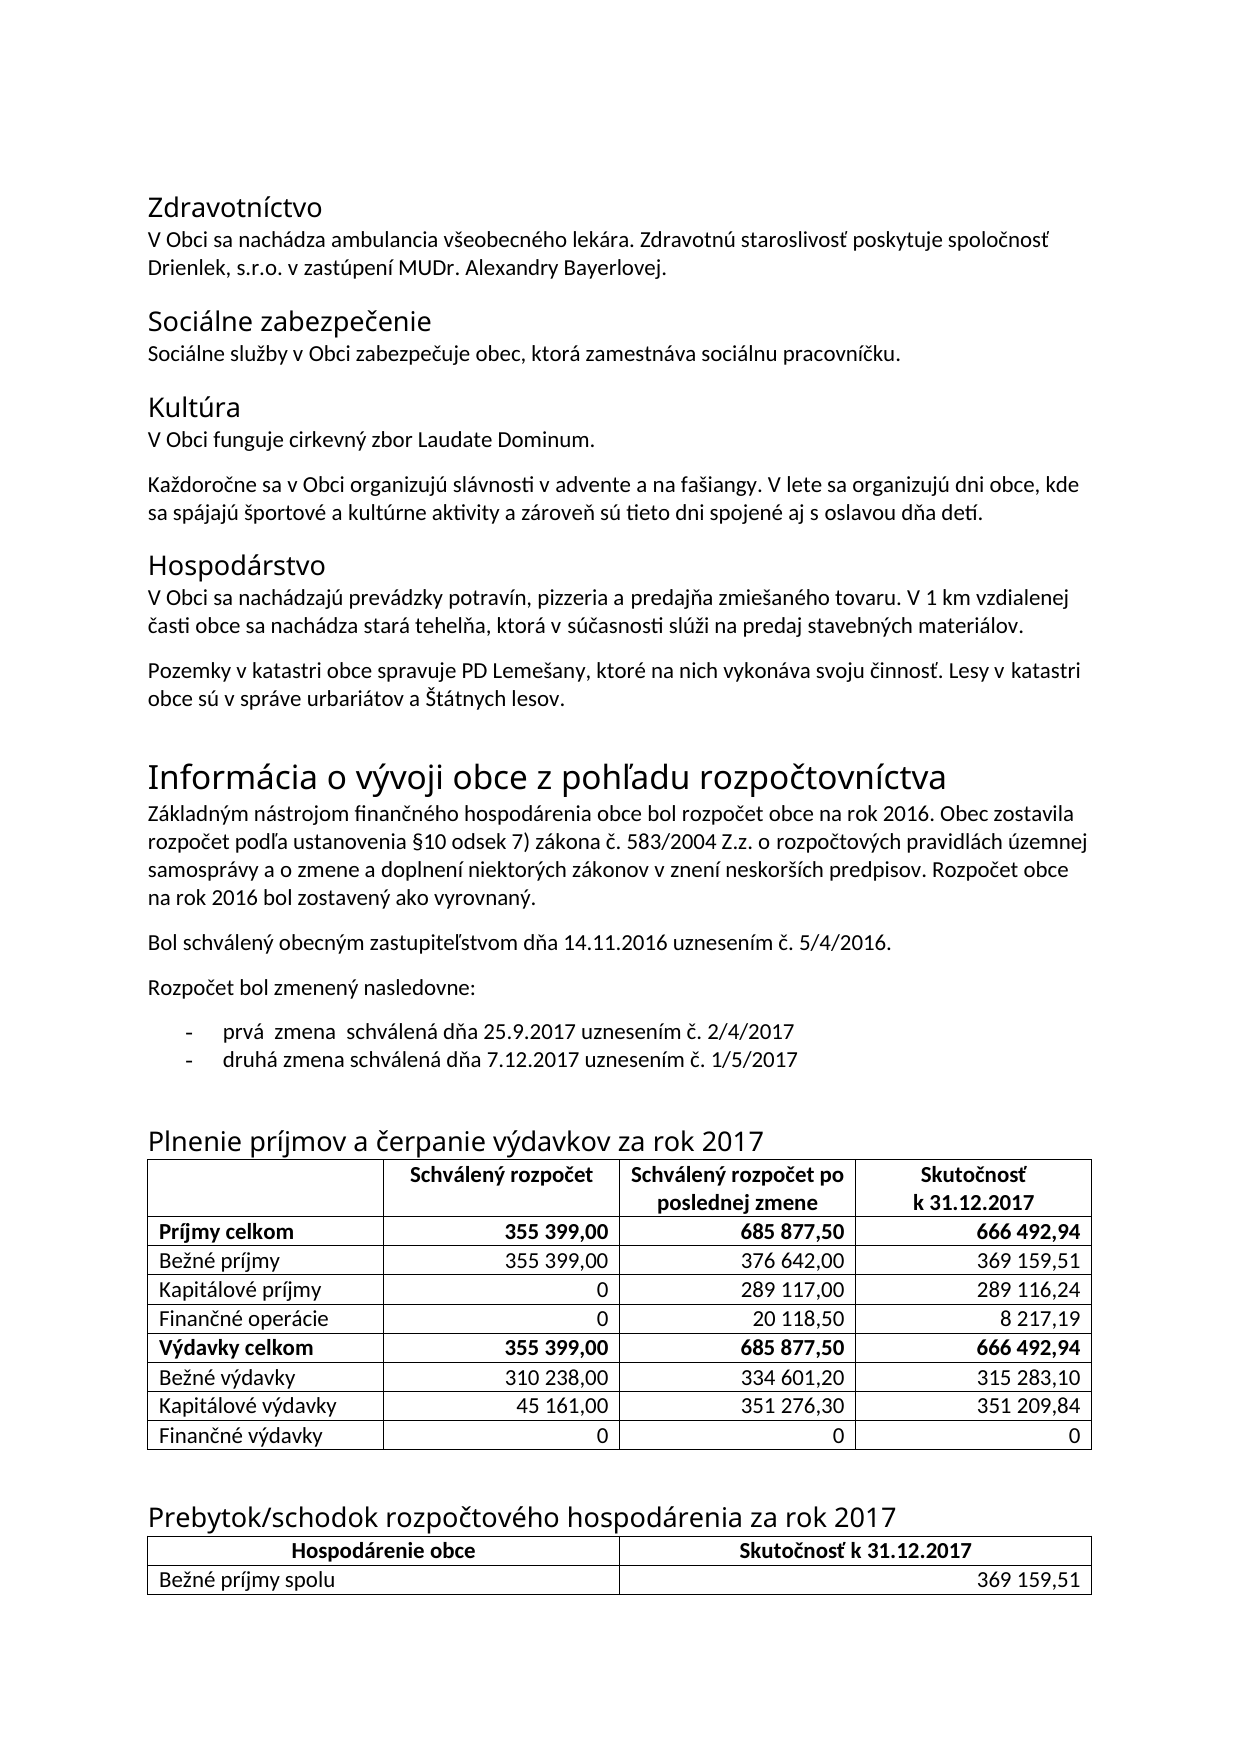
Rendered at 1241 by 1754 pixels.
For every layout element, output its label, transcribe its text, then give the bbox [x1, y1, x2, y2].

table_cell Finančné výdavky [148, 1421, 383, 1449]
table_header Schválený rozpočet po poslednej zmene [620, 1160, 855, 1216]
subtitle Hospodárstvo [148, 547, 1093, 583]
text V Obci sa nachádzajú prevádzky potravín, pizzeria a predajňa zmiešaného tovaru. V 1 km vzdialenej časti obce sa nachádza stará tehelňa, ktorá v súčasnosti slúži na predaj stavebných materiálov. [148, 583, 1093, 639]
table_header Skutočnosť k 31.12.2017 [856, 1160, 1091, 1216]
table_header Skutočnosť k 31.12.2017 [620, 1537, 1091, 1564]
table_cell 685 877,50 [620, 1334, 855, 1362]
table_cell 376 642,00 [620, 1246, 855, 1274]
text Pozemky v katastri obce spravuje PD Lemešany, ktoré na nich vykonáva svoju činnosť. Lesy v katastri obce sú v správe urbariátov a Štátnych lesov. [148, 656, 1093, 712]
table_cell 685 877,50 [620, 1217, 855, 1245]
text Sociálne služby v Obci zabezpečuje obec, ktorá zamestnáva sociálnu pracovníčku. [148, 339, 1093, 367]
table_cell Bežné príjmy [148, 1246, 383, 1274]
table_cell 351 276,30 [620, 1392, 855, 1420]
list prvá zmena schválená dňa 25.9.2017 uznesením č. 2/4/2017 [185, 1017, 1093, 1045]
table_cell Finančné operácie [148, 1305, 383, 1332]
table_cell 355 399,00 [384, 1334, 619, 1362]
table_cell 355 399,00 [384, 1246, 619, 1274]
table_cell 666 492,94 [856, 1334, 1091, 1362]
table_cell 334 601,20 [620, 1363, 855, 1391]
table_cell 666 492,94 [856, 1217, 1091, 1245]
table_cell Príjmy celkom [148, 1217, 383, 1245]
table_cell Kapitálové výdavky [148, 1392, 383, 1420]
table_cell 0 [620, 1421, 855, 1449]
table_cell 0 [856, 1421, 1091, 1449]
table_cell 315 283,10 [856, 1363, 1091, 1391]
table_cell 0 [384, 1421, 619, 1449]
subtitle Plnenie príjmov a čerpanie výdavkov za rok 2017 [148, 1122, 1093, 1159]
text Rozpočet bol zmenený nasledovne: [148, 973, 1093, 1001]
table_cell 45 161,00 [384, 1392, 619, 1420]
table_cell 0 [384, 1275, 619, 1303]
table_cell 8 217,19 [856, 1305, 1091, 1332]
table_cell 289 117,00 [620, 1275, 855, 1303]
table_cell Výdavky celkom [148, 1334, 383, 1362]
subtitle Kultúra [148, 388, 1093, 425]
table_cell 351 209,84 [856, 1392, 1091, 1420]
table_cell Bežné výdavky [148, 1363, 383, 1391]
subtitle Zdravotníctvo [148, 189, 1093, 226]
text V Obci funguje cirkevný zbor Laudate Dominum. [148, 425, 1093, 453]
table_cell 0 [384, 1305, 619, 1332]
text Bol schválený obecným zastupiteľstvom dňa 14.11.2016 uznesením č. 5/4/2016. [148, 928, 1093, 956]
table_header [148, 1160, 383, 1216]
table_cell 20 118,50 [620, 1305, 855, 1332]
table_cell 289 116,24 [856, 1275, 1091, 1303]
table_cell 310 238,00 [384, 1363, 619, 1391]
list druhá zmena schválená dňa 7.12.2017 uznesením č. 1/5/2017 [185, 1045, 1093, 1073]
text Každoročne sa v Obci organizujú slávnosti v advente a na fašiangy. V lete sa organizujú dni obce, kde sa spájajú športové a kultúrne aktivity a zároveň sú tieto dni spojené aj s oslavou dňa detí. [148, 470, 1093, 526]
subtitle Prebytok/schodok rozpočtového hospodárenia za rok 2017 [148, 1499, 1093, 1536]
table_cell 369 159,51 [620, 1566, 1091, 1594]
table_cell 355 399,00 [384, 1217, 619, 1245]
table_cell 369 159,51 [856, 1246, 1091, 1274]
text V Obci sa nachádza ambulancia všeobecného lekára. Zdravotnú staroslivosť poskytuje spoločnosť Drienlek, s.r.o. v zastúpení MUDr. Alexandry Bayerlovej. [148, 226, 1093, 282]
subtitle Sociálne zabezpečenie [148, 302, 1093, 339]
subtitle Informácia o vývoji obce z pohľadu rozpočtovníctva [148, 754, 1093, 799]
table_header Schválený rozpočet [384, 1160, 619, 1216]
table_cell Bežné príjmy spolu [148, 1566, 619, 1594]
table_header Hospodárenie obce [148, 1537, 619, 1564]
text Základným nástrojom finančného hospodárenia obce bol rozpočet obce na rok 2016. Obec zostavila rozpočet podľa ustanovenia §10 odsek 7) zákona č. 583/2004 Z.z. o rozpočtových pravidlách územnej samosprávy a o zmene a doplnení niektorých zákonov v znení neskorších predpisov. Rozpočet obce na rok 2016 bol zostavený ako vyrovnaný. [148, 799, 1093, 911]
table_cell Kapitálové príjmy [148, 1275, 383, 1303]
